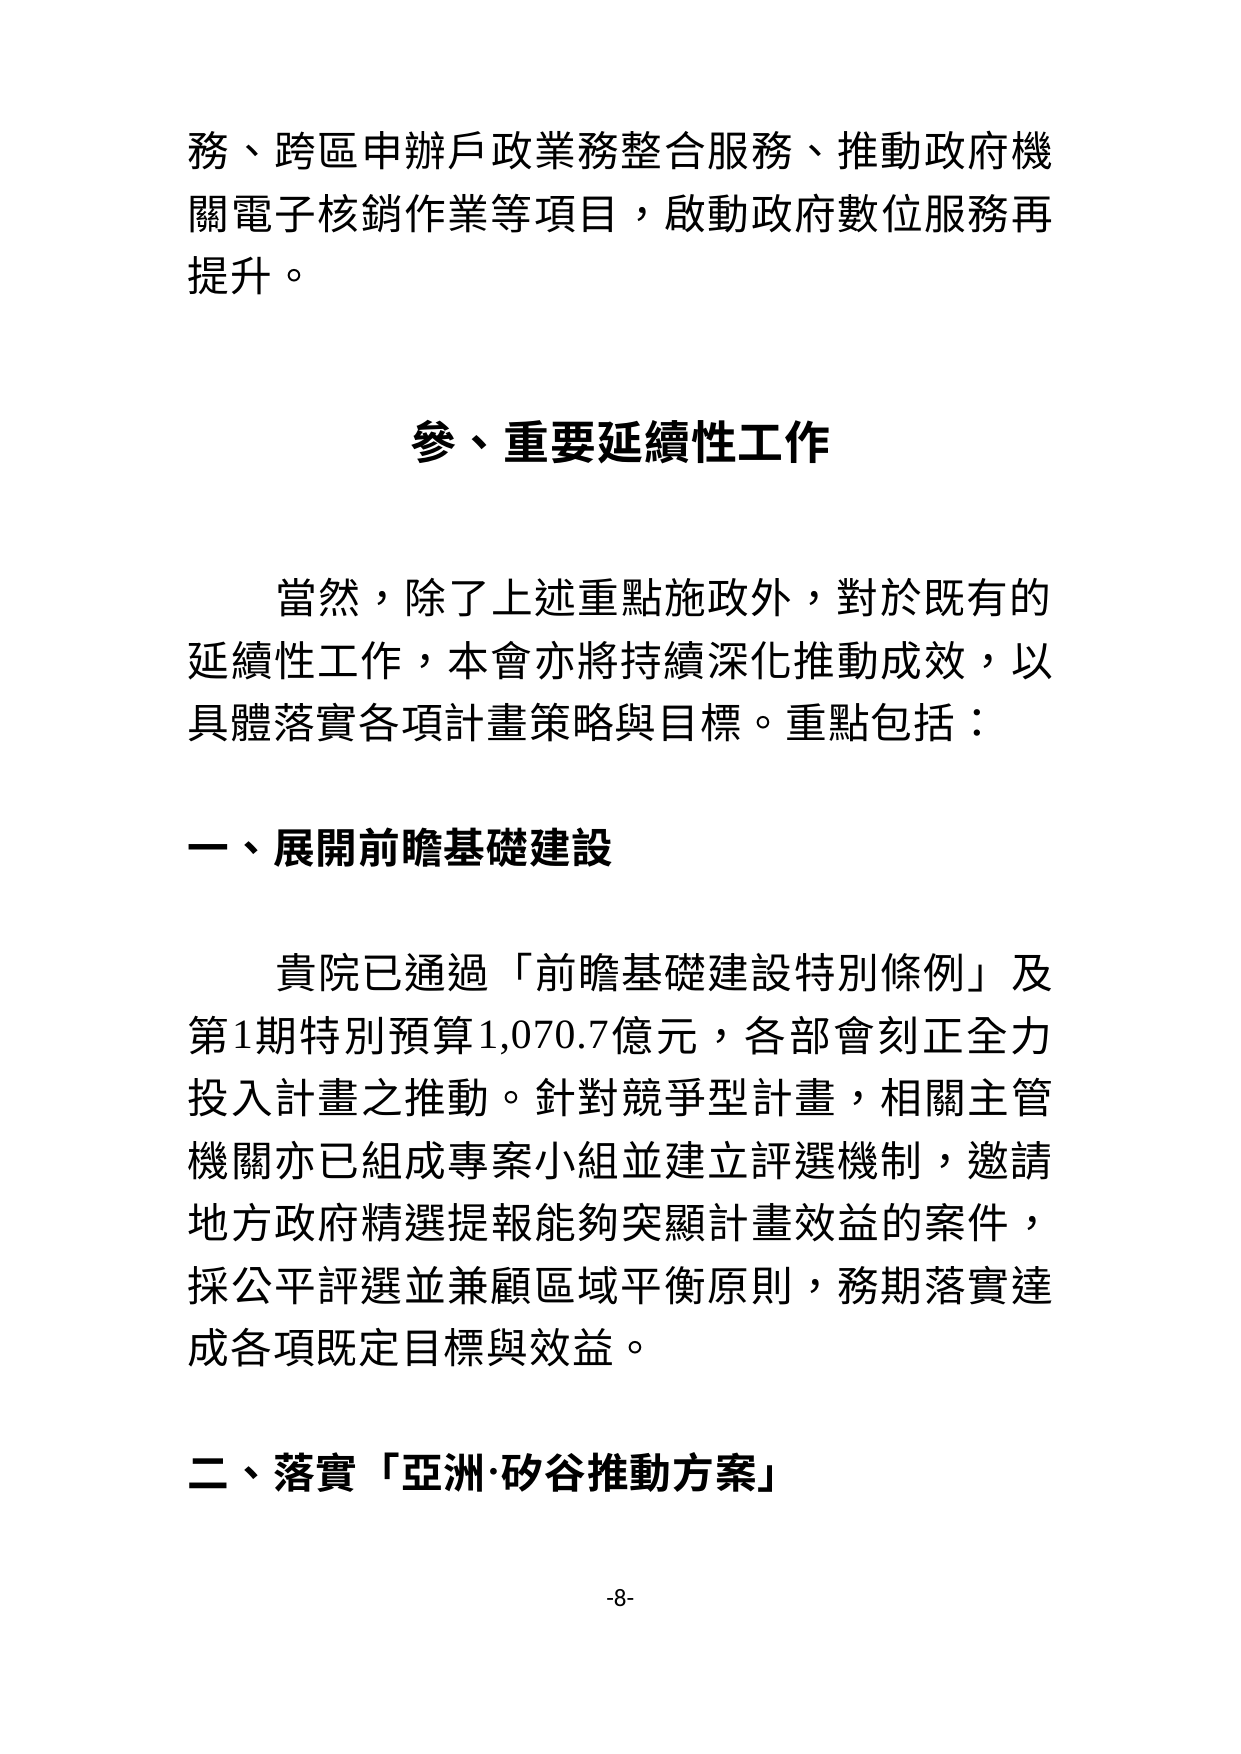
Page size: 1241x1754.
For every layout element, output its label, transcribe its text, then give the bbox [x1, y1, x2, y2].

text 一、展開前瞻基礎建設 [187, 804, 1053, 867]
text 務、跨區申辦戶政業務整合服務、推動政府機關電子核銷作業等項目，啟動政府數位服務再提升。 [187, 117, 1053, 304]
text 貴院已通過「前瞻基礎建設特別條例」及第1期特別預算1,070.7億元，各部會刻正全力投入計畫之推動。針對競爭型計畫，相關主管機關亦已組成專案小組並建立評選機制，邀請地方政府精選提報能夠突顯計畫效益的案件，採公平評選並兼顧區域平衡原則，務期落實達成各項既定目標與效益。 [187, 929, 1053, 1367]
text 二、落實「亞洲·矽谷推動方案」 [187, 1429, 1053, 1492]
text 當然，除了上述重點施政外，對於既有的延續性工作，本會亦將持續深化推動成效，以具體落實各項計畫策略與目標。重點包括： [187, 554, 1053, 742]
text 參、重要延續性工作 [187, 367, 1053, 492]
